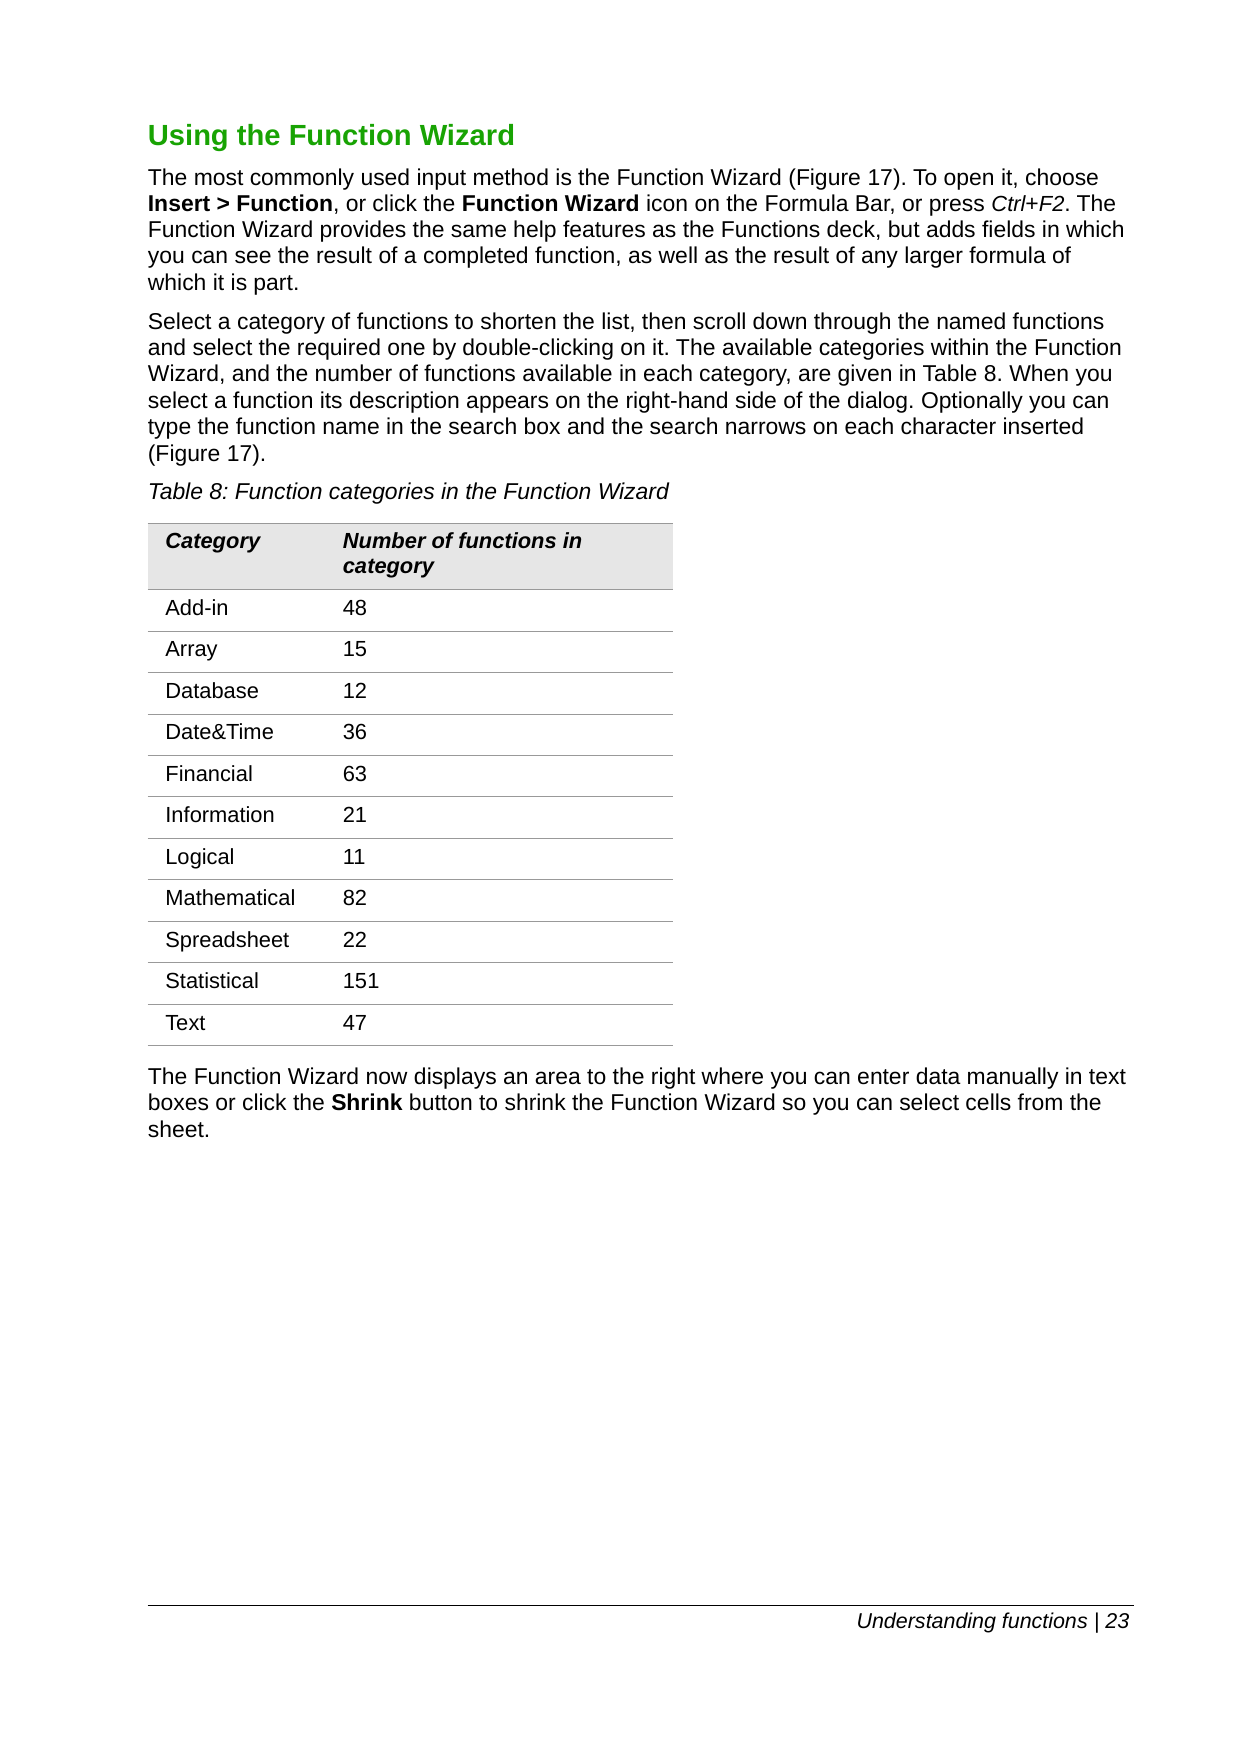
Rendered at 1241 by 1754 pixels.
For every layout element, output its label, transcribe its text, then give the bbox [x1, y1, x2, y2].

text The most commonly used input method is the Function Wizard (Figure 17). To open it, choose Insert > Function, or click the Function Wizard icon on the Formula Bar, or press Ctrl+F2. The Function Wizard provides the same help features as the Functions deck, but adds fields in which you can see the result of a completed function, as well as the result of any larger formula of which it is part. [148, 163, 1134, 295]
table_cell Mathematical [148, 880, 325, 921]
table_cell Financial [148, 756, 325, 796]
table_cell 21 [325, 797, 673, 838]
table_cell Text [148, 1005, 325, 1045]
table_cell Array [148, 632, 325, 672]
table_cell Spreadsheet [148, 922, 325, 962]
table_cell Logical [148, 839, 325, 879]
text Table 8: Function categories in the Function Wizard [148, 478, 1134, 505]
table_cell 82 [325, 880, 673, 921]
subtitle Using the Function Wizard [148, 118, 1134, 152]
table_cell Date&Time [148, 715, 325, 755]
text Select a category of functions to shorten the list, then scroll down through the named functions and select the required one by double-clicking on it. The available categories within the Function Wizard, and the number of functions available in each category, are given in Table 8. When you select a function its description appears on the right-hand side of the dialog. Optionally you can type the function name in the search box and the search narrows on each character inserted (Figure 17). [148, 308, 1134, 466]
table_header Number of functions in category [325, 524, 673, 589]
table_cell 48 [325, 590, 673, 631]
table_cell 11 [325, 839, 673, 879]
table_cell Database [148, 673, 325, 713]
table_cell Statistical [148, 963, 325, 1004]
table_cell 36 [325, 715, 673, 755]
text The Function Wizard now displays an area to the right where you can enter data manually in text boxes or click the Shrink button to shrink the Function Wizard so you can select cells from the sheet. [148, 1063, 1134, 1142]
table_cell 22 [325, 922, 673, 962]
table_cell 15 [325, 632, 673, 672]
table_cell Add-in [148, 590, 325, 631]
table_cell Information [148, 797, 325, 838]
table_cell 63 [325, 756, 673, 796]
table_cell 12 [325, 673, 673, 713]
table_cell 47 [325, 1005, 673, 1045]
table_header Category [148, 524, 325, 589]
table_cell 151 [325, 963, 673, 1004]
